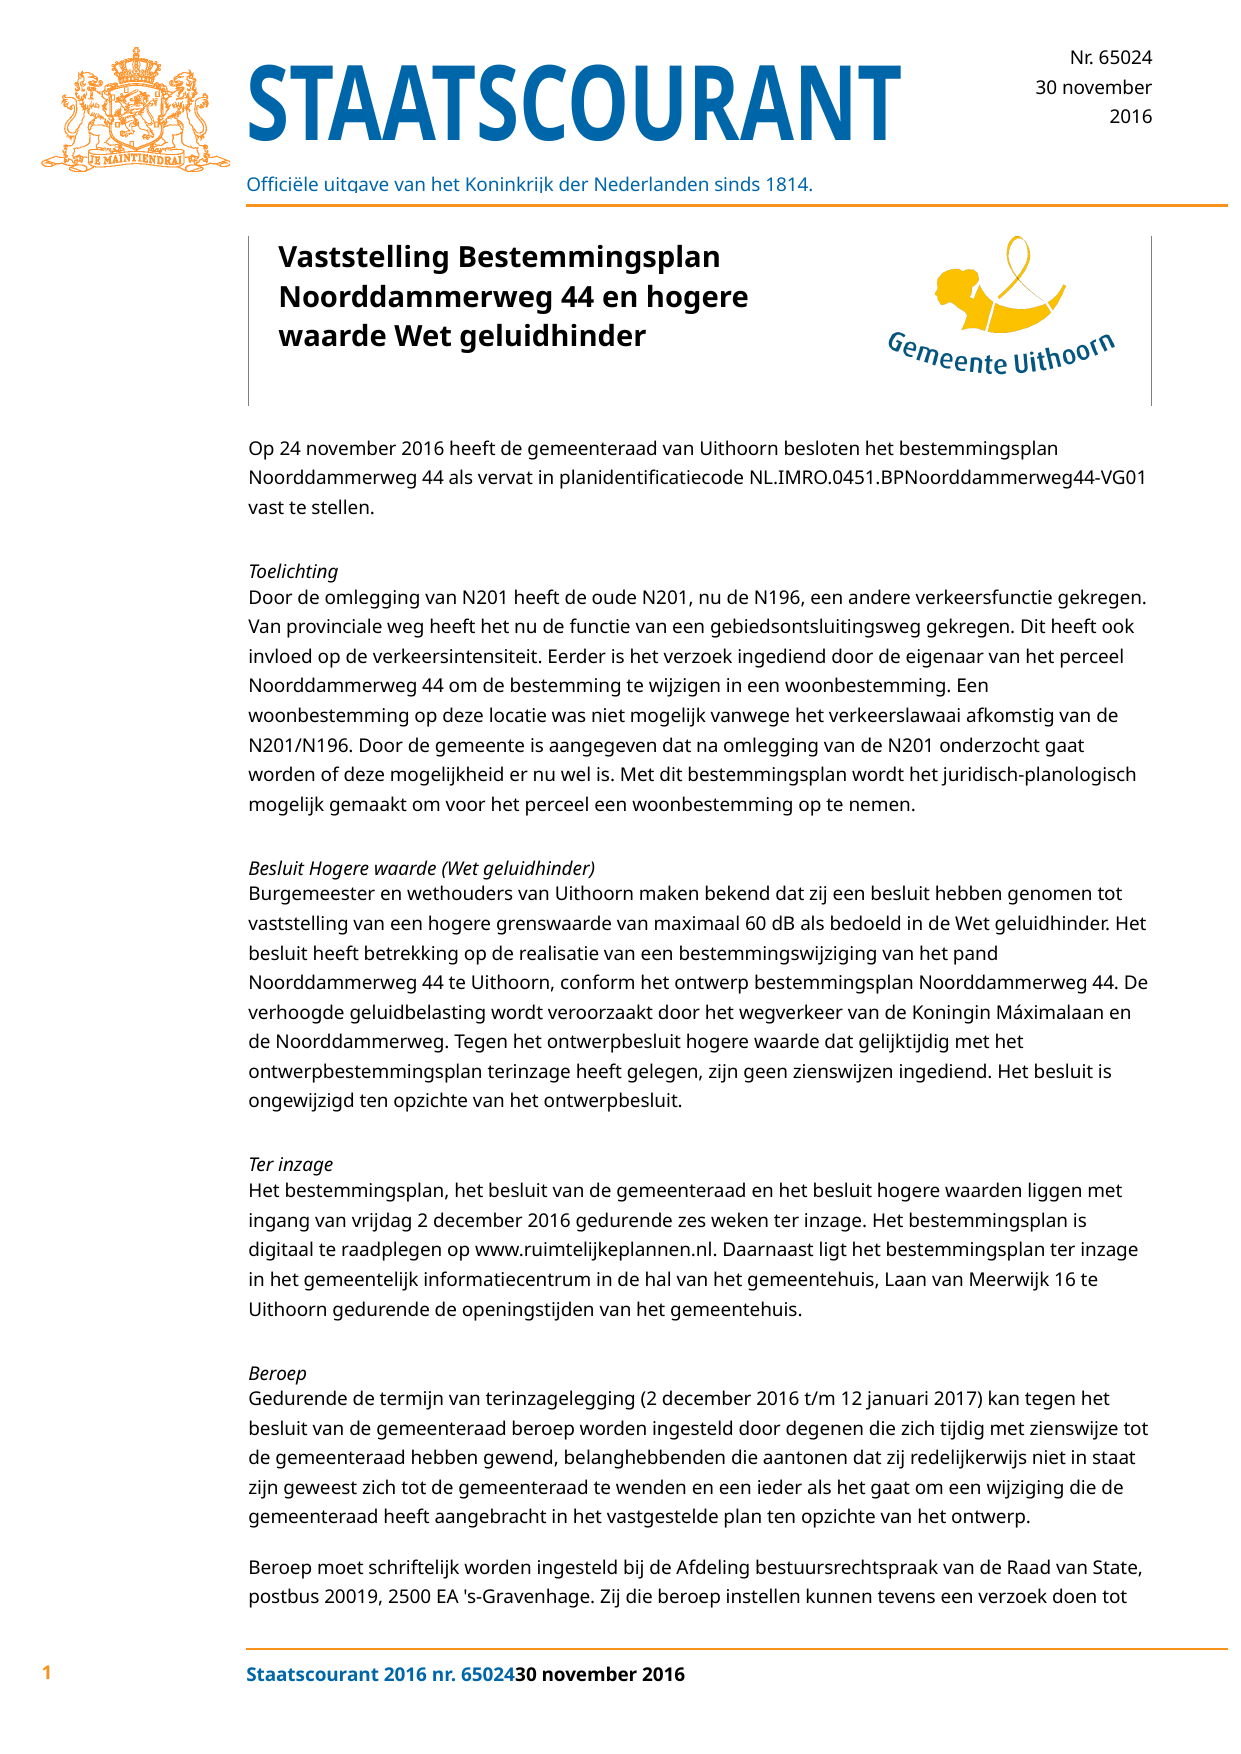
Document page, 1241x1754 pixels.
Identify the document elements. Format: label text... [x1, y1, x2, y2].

text Op 24 november 2016 heeft de gemeenteraad van Uithoorn besloten het bestemmingsplan Noorddammerweg 44 als vervat in planidentificatiecode NL.IMRO.0451.BPNoorddammerweg44-VG01 vast te stellen. [248, 435, 1152, 520]
table_header Vaststelling Bestemmingsplan Noorddammerweg 44 en hogere waarde Wet geluidhinder [249, 236, 850, 406]
text Toelichting [248, 558, 1152, 584]
text Gedurende de termijn van terinzagelegging (2 december 2016 t/m 12 januari 2017) kan tegen het besluit van de gemeenteraad beroep worden ingesteld door degenen die zich tijdig met zienswijze tot de gemeenteraad hebben gewend, belanghebbenden die aantonen dat zij redelijkerwijs niet in staat zijn geweest zich tot de gemeenteraad te wenden en een ieder als het gaat om een wijziging die de gemeenteraad heeft aangebracht in het vastgestelde plan ten opzichte van het ontwerp. [248, 1385, 1152, 1529]
text Ter inzage [248, 1152, 1152, 1177]
picture [41, 47, 231, 172]
text Beroep moet schriftelijk worden ingesteld bij de Afdeling bestuursrechtspraak van de Raad van State, postbus 20019, 2500 EA 's-Gravenhage. Zij die beroep instellen kunnen tevens een verzoek doen tot [248, 1554, 1152, 1609]
text Door de omlegging van N201 heeft de oude N201, nu de N196, een andere verkeersfunctie gekregen. Van provinciale weg heeft het nu de functie van een gebiedsontsluitingsweg gekregen. Dit heeft ook invloed op de verkeersintensiteit. Eerder is het verzoek ingediend door de eigenaar van het perceel Noorddammerweg 44 om de bestemming te wijzigen in een woonbestemming. Een woonbestemming op deze locatie was niet mogelijk vanwege het verkeerslawaai afkomstig van de N201/N196. Door de gemeente is aangegeven dat na omlegging van de N201 onderzocht gaat worden of deze mogelijkheid er nu wel is. Met dit bestemmingsplan wordt het juridisch-planologisch mogelijk gemaakt om voor het perceel een woonbestemming op te nemen. [248, 584, 1152, 817]
text Burgemeester en wethouders van Uithoorn maken bekend dat zij een besluit hebben genomen tot vaststelling van een hogere grenswaarde van maximaal 60 dB als bedoeld in de Wet geluidhinder. Het besluit heeft betrekking op de realisatie van een bestemmingswijziging van het pand Noorddammerweg 44 te Uithoorn, conform het ontwerp bestemmingsplan Noorddammerweg 44. De verhoogde geluidbelasting wordt veroorzaakt door het wegverkeer van de Koningin Máximalaan en de Noorddammerweg. Tegen het ontwerpbesluit hogere waarde dat gelijktijdig met het ontwerpbestemmingsplan terinzage heeft gelegen, zijn geen zienswijzen ingediend. Het besluit is ongewijzigd ten opzichte van het ontwerpbesluit. [248, 881, 1152, 1113]
picture [882, 236, 1119, 380]
text Besluit Hogere waarde (Wet geluidhinder) [248, 855, 1152, 881]
text Beroep [248, 1360, 1152, 1385]
table_header [850, 236, 1151, 406]
text Het bestemmingsplan, het besluit van de gemeenteraad en het besluit hogere waarden liggen met ingang van vrijdag 2 december 2016 gedurende zes weken ter inzage. Het bestemmingsplan is digitaal te raadplegen op www.ruimtelijkeplannen.nl. Daarnaast ligt het bestemmingsplan ter inzage in het gemeentelijk informatiecentrum in de hal van het gemeentehuis, Laan van Meerwijk 16 te Uithoorn gedurende de openingstijden van het gemeentehuis. [248, 1177, 1152, 1321]
